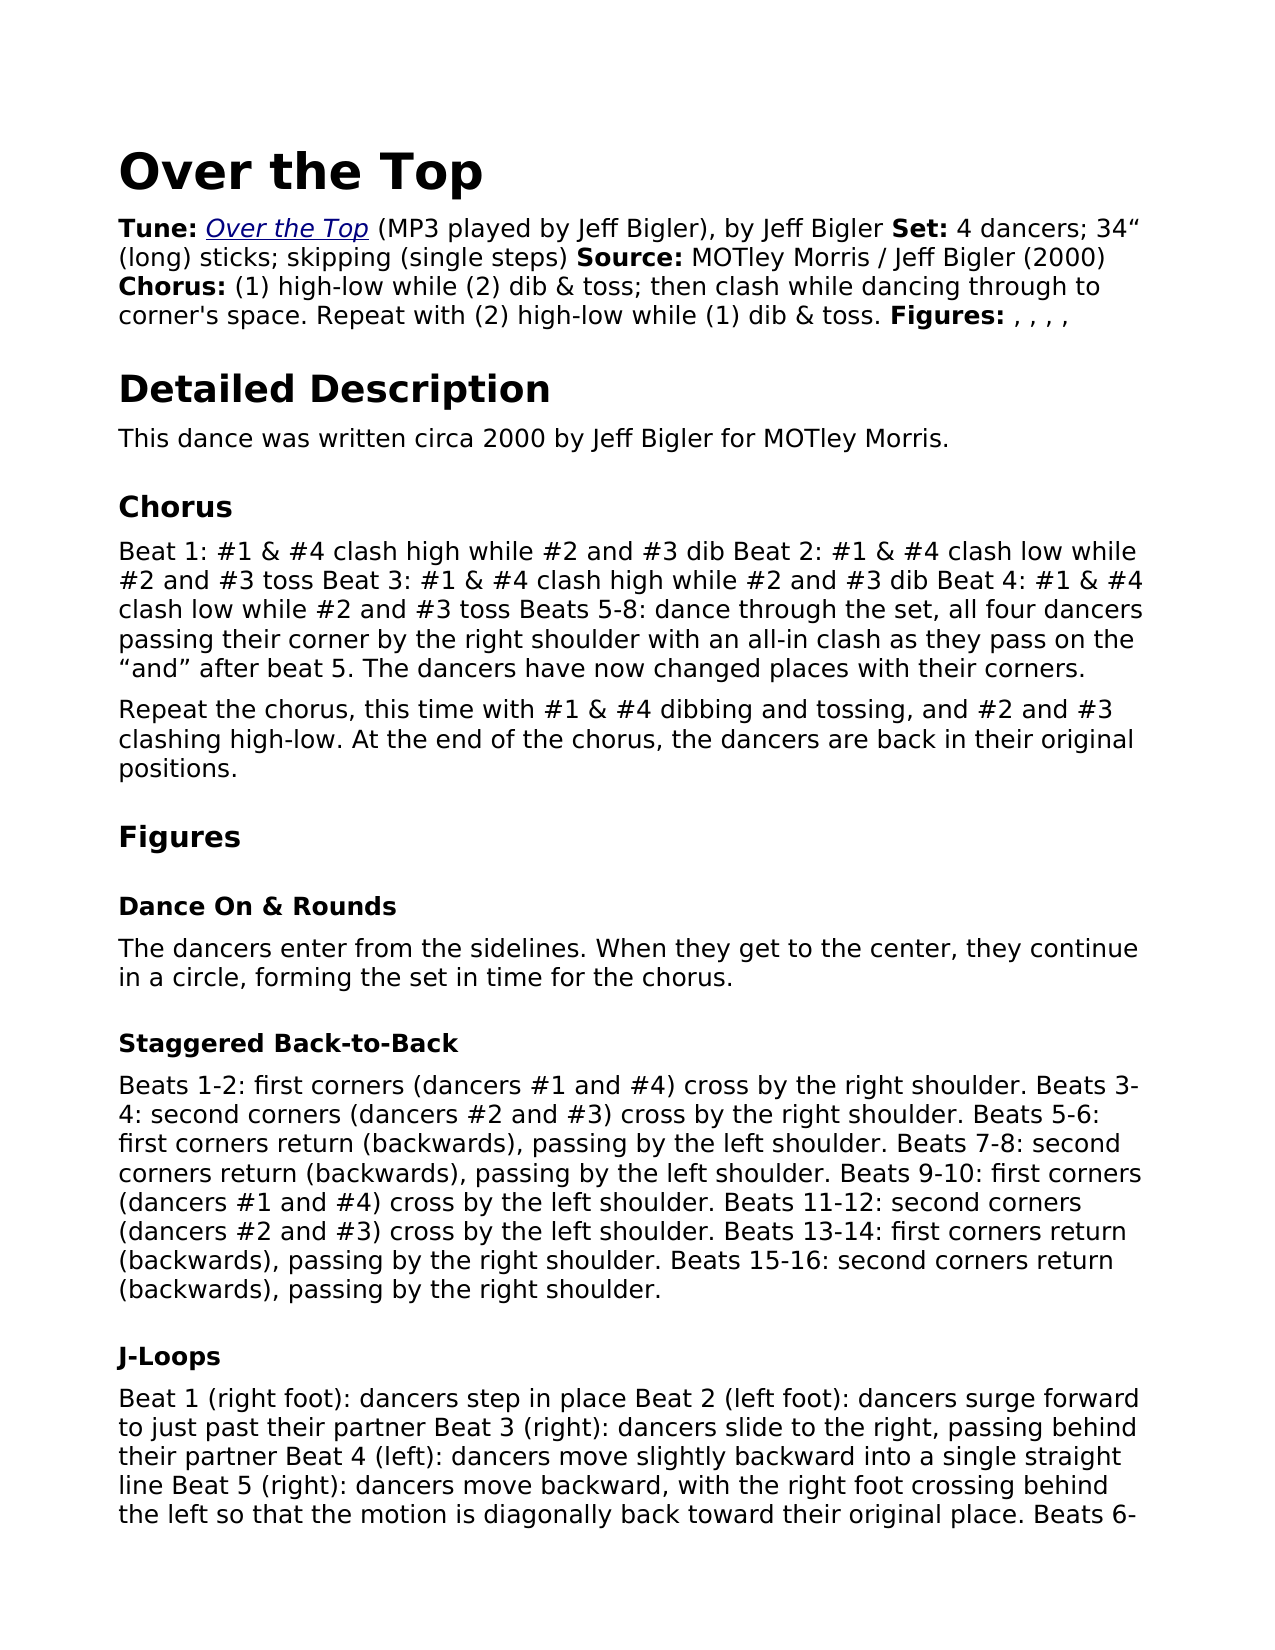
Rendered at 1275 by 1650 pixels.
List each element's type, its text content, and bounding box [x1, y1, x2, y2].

text Tune: Over the Top (MP3 played by Jeff Bigler), by Jeff Bigler Set: 4 dancers; 34“ (long) sticks; skipping (single steps) Source: MOTley Morris / Jeff Bigler (2000) Chorus: (1) high-low while (2) dib & toss; then clash while dancing through to corner's space. Repeat with (2) high-low while (1) dib & toss. Figures: , , , , [118, 214, 1157, 331]
text Beats 1-2: first corners (dancers #1 and #4) cross by the right shoulder. Beats 3-4: second corners (dancers #2 and #3) cross by the right shoulder. Beats 5-6: first corners return (backwards), passing by the left shoulder. Beats 7-8: second corners return (backwards), passing by the left shoulder. Beats 9-10: first corners (dancers #1 and #4) cross by the left shoulder. Beats 11-12: second corners (dancers #2 and #3) cross by the left shoulder. Beats 13-14: first corners return (backwards), passing by the right shoulder. Beats 15-16: second corners return (backwards), passing by the right shoulder. [118, 1071, 1157, 1304]
subtitle Dance On & Rounds [118, 892, 1157, 921]
subtitle Staggered Back-to-Back [118, 1029, 1157, 1059]
text The dancers enter from the sidelines. When they get to the center, they continue in a circle, forming the set in time for the chorus. [118, 934, 1157, 992]
text Beat 1 (right foot): dancers step in place Beat 2 (left foot): dancers surge forward to just past their partner Beat 3 (right): dancers slide to the right, passing behind their partner Beat 4 (left): dancers move slightly backward into a single straight line Beat 5 (right): dancers move backward, with the right foot crossing behind the left so that the motion is diagonally back toward their original place. Beats 6- [118, 1384, 1157, 1529]
text Beat 1: #1 & #4 clash high while #2 and #3 dib Beat 2: #1 & #4 clash low while #2 and #3 toss Beat 3: #1 & #4 clash high while #2 and #3 dib Beat 4: #1 & #4 clash low while #2 and #3 toss Beats 5-8: dance through the set, all four dancers passing their corner by the right shoulder with an all-in clash as they pass on the “and” after beat 5. The dancers have now changed places with their corners. [118, 537, 1157, 683]
subtitle Chorus [118, 491, 1157, 525]
text Repeat the chorus, this time with #1 & #4 dibbing and tossing, and #2 and #3 clashing high-low. At the end of the chorus, the dancers are back in their original positions. [118, 696, 1157, 783]
subtitle J-Loops [118, 1342, 1157, 1371]
subtitle Detailed Description [118, 368, 1157, 412]
subtitle Figures [118, 821, 1157, 854]
subtitle Over the Top [118, 143, 1157, 201]
text This dance was written circa 2000 by Jeff Bigler for MOTley Morris. [118, 424, 1157, 453]
